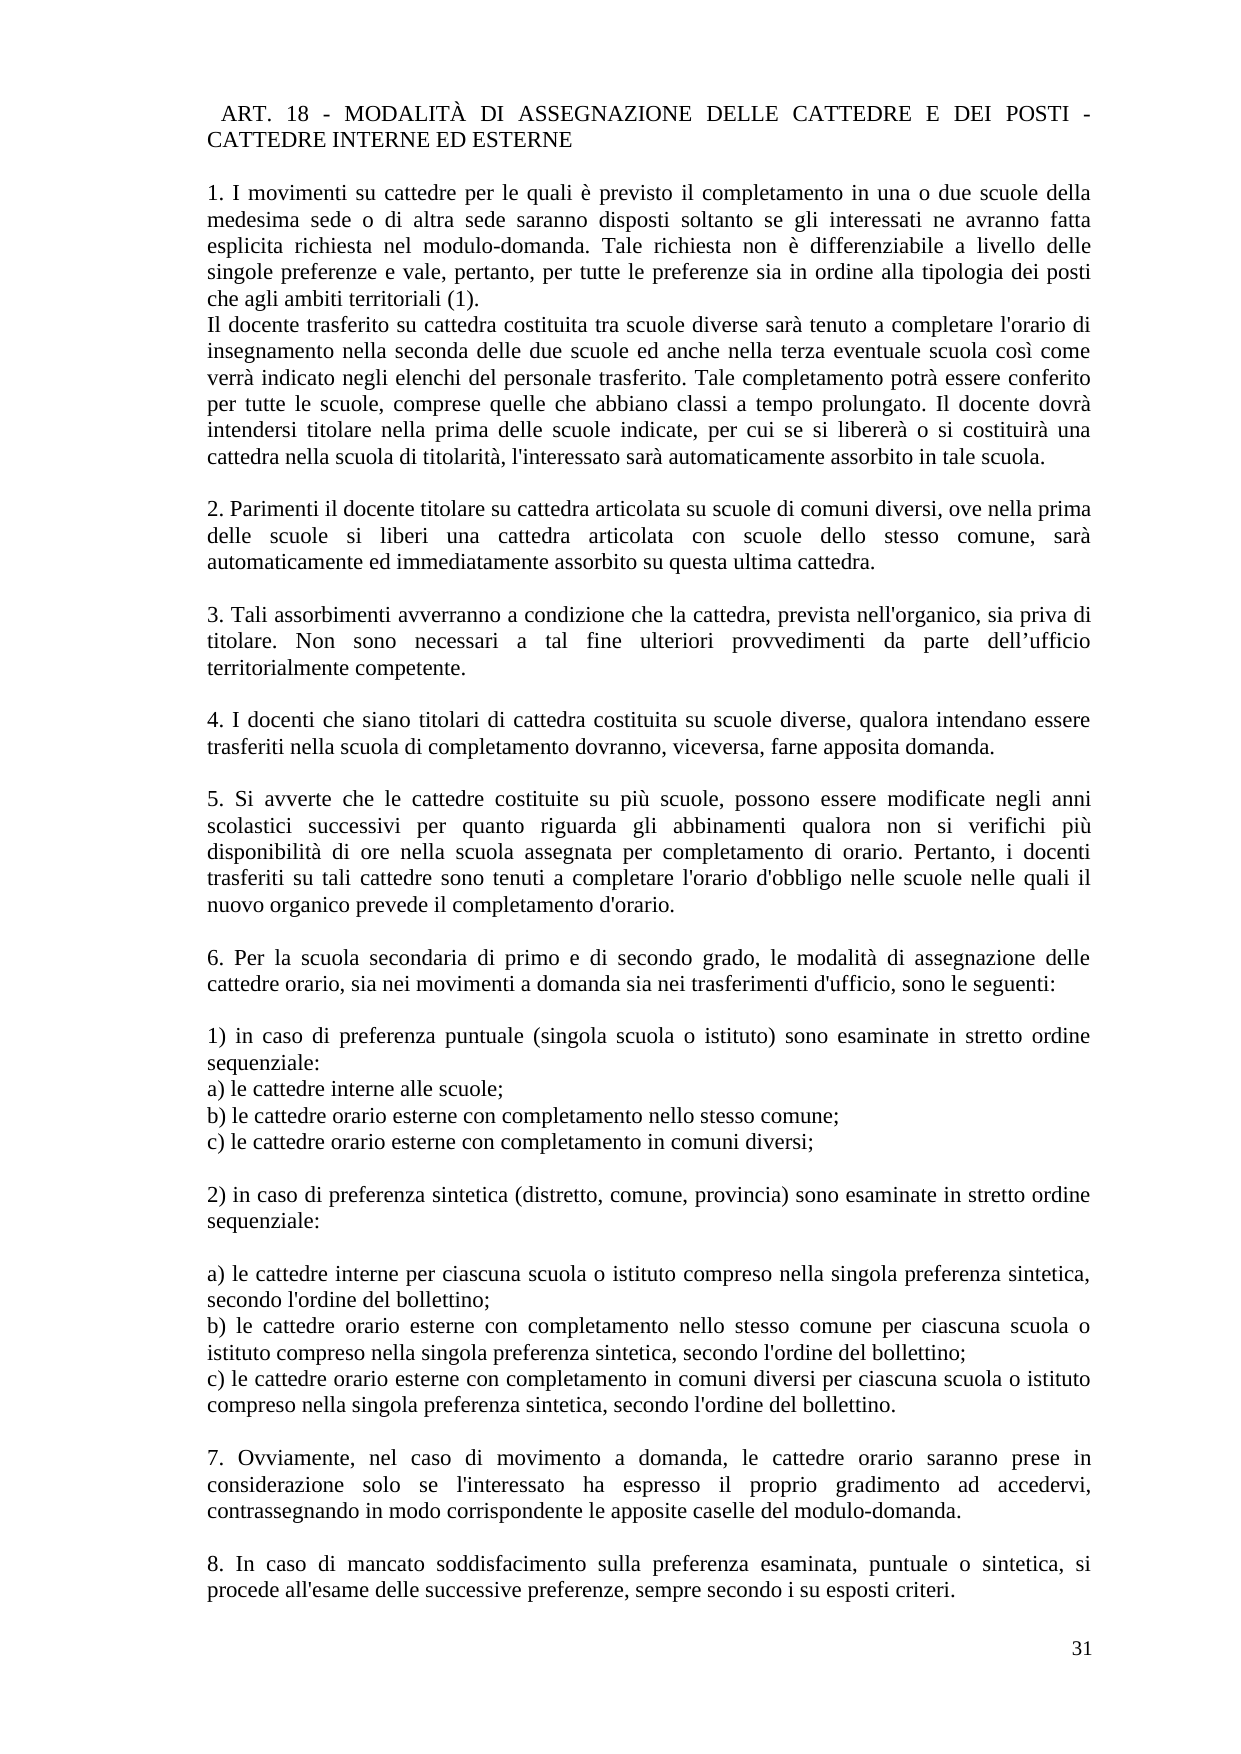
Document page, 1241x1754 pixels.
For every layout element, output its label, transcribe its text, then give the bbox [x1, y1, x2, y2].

text 1) in caso di preferenza puntuale (singola scuola o istituto) sono esaminate in stretto ordine sequenziale: [207, 1023, 1092, 1075]
text 4. I docenti che siano titolari di cattedra costituita su scuole diverse, qualora intendano essere trasferiti nella scuola di completamento dovranno, viceversa, farne apposita domanda. [207, 706, 1092, 759]
text ART. 18 - MODALITÀ DI ASSEGNAZIONE DELLE CATTEDRE E DEI POSTI - CATTEDRE INTERNE ED ESTERNE [207, 100, 1092, 153]
text 3. Tali assorbimenti avverranno a condizione che la cattedra, prevista nell'organico, sia priva di titolare. Non sono necessari a tal fine ulteriori provvedimenti da parte dell’ufficio territorialmente competente. [207, 601, 1092, 680]
text 2. Parimenti il docente titolare su cattedra articolata su scuole di comuni diversi, ove nella prima delle scuole si liberi una cattedra articolata con scuole dello stesso comune, sarà automaticamente ed immediatamente assorbito su questa ultima cattedra. [207, 496, 1092, 574]
text 5. Si avverte che le cattedre costituite su più scuole, possono essere modificate negli anni scolastici successivi per quanto riguarda gli abbinamenti qualora non si verifichi più disponibilità di ore nella scuola assegnata per completamento di orario. Pertanto, i docenti trasferiti su tali cattedre sono tenuti a completare l'orario d'obbligo nelle scuole nelle quali il nuovo organico prevede il completamento d'orario. [207, 785, 1092, 917]
text Il docente trasferito su cattedra costituita tra scuole diverse sarà tenuto a completare l'orario di insegnamento nella seconda delle due scuole ed anche nella terza eventuale scuola così come verrà indicato negli elenchi del personale trasferito. Tale completamento potrà essere conferito per tutte le scuole, comprese quelle che abbiano classi a tempo prolungato. Il docente dovrà intendersi titolare nella prima delle scuole indicate, per cui se si libererà o si costituirà una cattedra nella scuola di titolarità, l'interessato sarà automaticamente assorbito in tale scuola. [207, 311, 1092, 469]
text 2) in caso di preferenza sintetica (distretto, comune, provincia) sono esaminate in stretto ordine sequenziale: [207, 1181, 1092, 1233]
text b) le cattedre orario esterne con completamento nello stesso comune per ciascuna scuola o istituto compreso nella singola preferenza sintetica, secondo l'ordine del bollettino; [207, 1312, 1092, 1365]
text a) le cattedre interne alle scuole; [207, 1075, 1092, 1102]
text b) le cattedre orario esterne con completamento nello stesso comune; [207, 1102, 1092, 1128]
text c) le cattedre orario esterne con completamento in comuni diversi per ciascuna scuola o istituto compreso nella singola preferenza sintetica, secondo l'ordine del bollettino. [207, 1365, 1092, 1418]
text 7. Ovviamente, nel caso di movimento a domanda, le cattedre orario saranno prese in considerazione solo se l'interessato ha espresso il proprio gradimento ad accedervi, contrassegnando in modo corrispondente le apposite caselle del modulo-domanda. [207, 1444, 1092, 1523]
text 6. Per la scuola secondaria di primo e di secondo grado, le modalità di assegnazione delle cattedre orario, sia nei movimenti a domanda sia nei trasferimenti d'ufficio, sono le seguenti: [207, 943, 1092, 996]
text 8. In caso di mancato soddisfacimento sulla preferenza esaminata, puntuale o sintetica, si procede all'esame delle successive preferenze, sempre secondo i su esposti criteri. [207, 1550, 1092, 1602]
text 1. I movimenti su cattedre per le quali è previsto il completamento in una o due scuole della medesima sede o di altra sede saranno disposti soltanto se gli interessati ne avranno fatta esplicita richiesta nel modulo-domanda. Tale richiesta non è differenziabile a livello delle singole preferenze e vale, pertanto, per tutte le preferenze sia in ordine alla tipologia dei posti che agli ambiti territoriali (1). [207, 179, 1092, 311]
text c) le cattedre orario esterne con completamento in comuni diversi; [207, 1128, 1092, 1154]
text a) le cattedre interne per ciascuna scuola o istituto compreso nella singola preferenza sintetica, secondo l'ordine del bollettino; [207, 1260, 1092, 1312]
